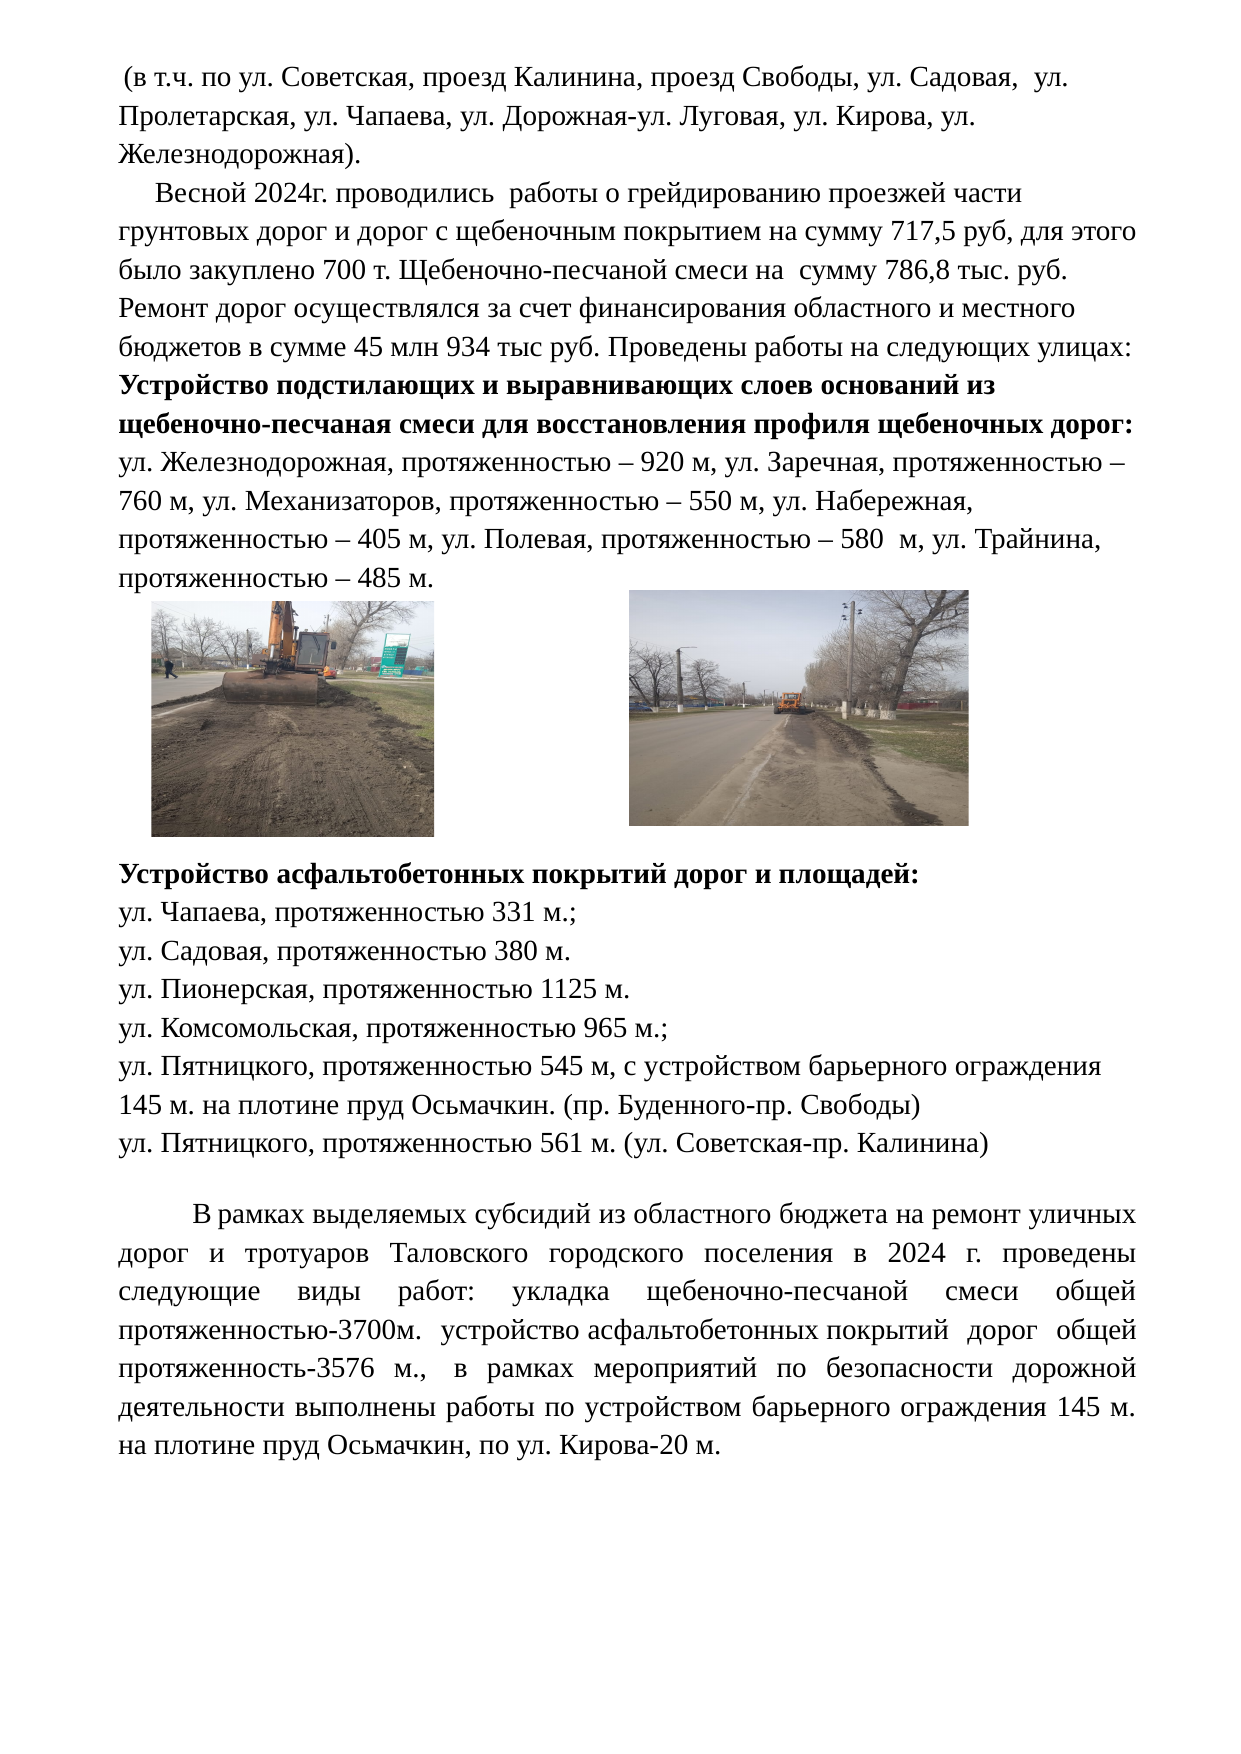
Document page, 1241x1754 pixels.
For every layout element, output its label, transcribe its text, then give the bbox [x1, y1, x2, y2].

text Устройство асфальтобетонных покрытий дорог и площадей: [118, 856, 1137, 889]
picture [629, 590, 969, 826]
text Ремонт дорог осуществлялся за счет финансирования областного и местного бюджетов в сумме 45 млн 934 тыс руб. Проведены работы на следующих улицах: [118, 290, 1137, 362]
text ул. Чапаева, протяженностью 331 м.; [118, 894, 1137, 928]
text ул. Пятницкого, протяженностью 561 м. (ул. Советская-пр. Калинина) [118, 1126, 1137, 1159]
text ул. Комсомольская, протяженностью 965 м.; [118, 1010, 1137, 1043]
text В рамках выделяемых субсидий из областного бюджета на ремонт уличных дорог и тротуаров Таловского городского поселения в 2024 г. проведены следующие виды работ: укладка щебеночно-песчаной смеси общей протяженностью-3700м. устройство асфальтобетонных покрытий дорог общей протяженность-3576 м., в рамках мероприятий по безопасности дорожной деятельности выполнены работы по устройством барьерного ограждения 145 м. на плотине пруд Осьмачкин, по ул. Кирова-20 м. [118, 1196, 1137, 1461]
text ул. Пятницкого, протяженностью 545 м, с устройством барьерного ограждения 145 м. на плотине пруд Осьмачкин. (пр. Буденного-пр. Свободы) [118, 1048, 1137, 1121]
text ул. Железнодорожная, протяженностью – 920 м, ул. Заречная, протяженностью – 760 м, ул. Механизаторов, протяженностью – 550 м, ул. Набережная, протяженностью – 405 м, ул. Полевая, протяженностью – 580 м, ул. Трайнина, протяженностью – 485 м. [118, 444, 1137, 594]
text Весной 2024г. проводились работы о грейдированию проезжей части грунтовых дорог и дорог с щебеночным покрытием на сумму 717,5 руб, для этого было закуплено 700 т. Щебеночно-песчаной смеси на сумму 786,8 тыс. руб. [118, 175, 1137, 285]
text ул. Пионерская, протяженностью 1125 м. [118, 971, 1137, 1005]
picture [151, 601, 435, 837]
text ул. Садовая, протяженностью 380 м. [118, 933, 1137, 966]
text Устройство подстилающих и выравнивающих слоев оснований из щебеночно-песчаная смеси для восстановления профиля щебеночных дорог: [118, 367, 1137, 439]
text (в т.ч. по ул. Советская, проезд Калинина, проезд Свободы, ул. Садовая, ул. Пролетарская, ул. Чапаева, ул. Дорожная-ул. Луговая, ул. Кирова, ул. Железнодорожная). [118, 59, 1137, 170]
